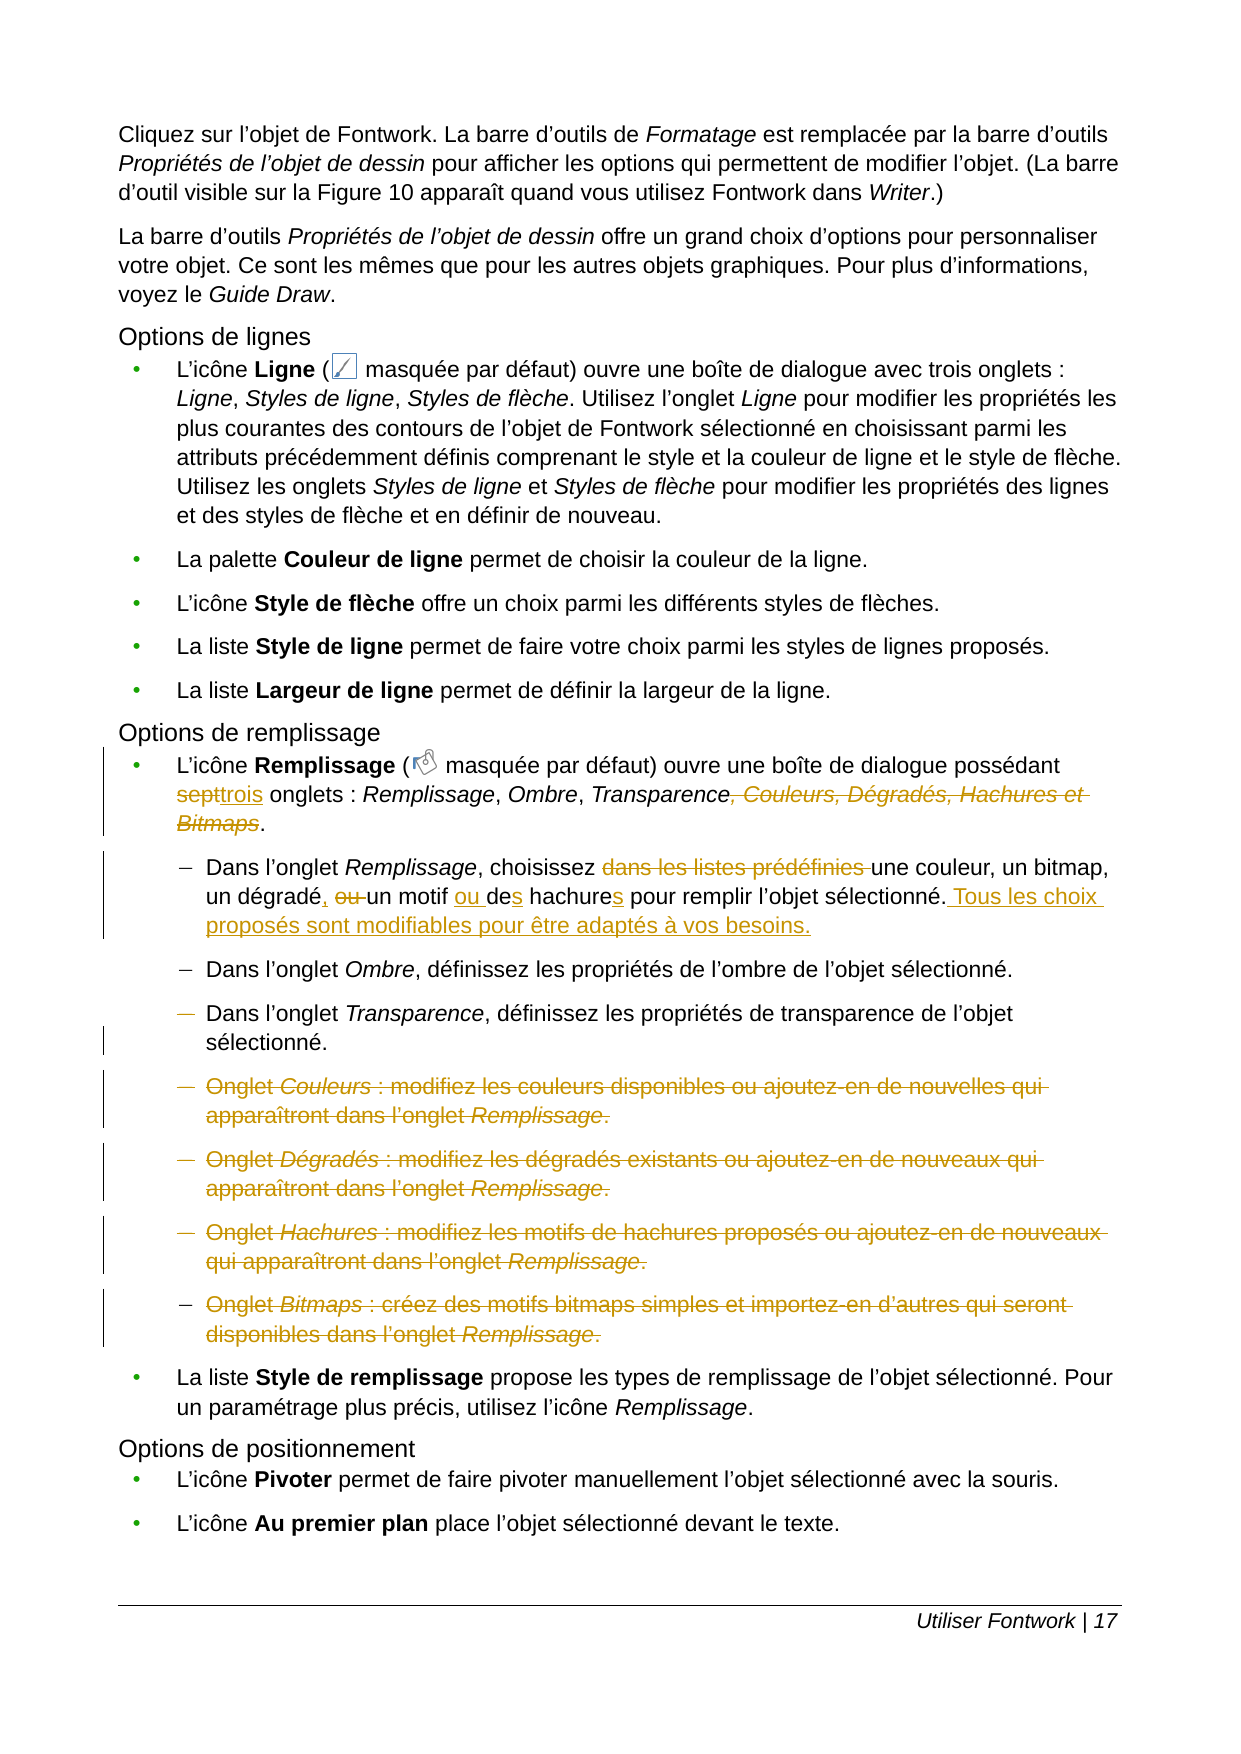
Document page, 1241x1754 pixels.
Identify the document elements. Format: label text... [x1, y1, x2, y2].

picture [409, 746, 439, 777]
text Options de positionnement [118, 1434, 1122, 1463]
text La barre d’outils Propriétés de l’objet de dessin offre un grand choix d’options pour personnaliser votre objet. Ce sont les mêmes que pour les autres objets graphiques. Pour plus d’informations, voyez le Guide Draw. [118, 220, 1122, 308]
list La liste Largeur de ligne permet de définir la largeur de la ligne. [133, 674, 1122, 703]
list L’icône Style de flèche offre un choix parmi les différents styles de flèches. [133, 587, 1122, 616]
text Cliquez sur l’objet de Fontwork. La barre d’outils de Formatage est remplacée par la barre d’outils Propriétés de l’objet de dessin pour afficher les options qui permettent de modifier l’objet. (La barre d’outil visible sur la Figure 10 apparaît quand vous utilisez Fontwork dans Writer.) [118, 118, 1122, 206]
list La palette Couleur de ligne permet de choisir la couleur de la ligne. [133, 543, 1122, 572]
list L’icône Remplissage ( masquée par défaut) ouvre une boîte de dialogue possédant trois onglets : Remplissage, Ombre, Transparence. [133, 747, 1122, 836]
list L’icône Au premier plan place l’objet sélectionné devant le texte. [133, 1507, 1122, 1536]
list L’icône Ligne ( masquée par défaut) ouvre une boîte de dialogue avec trois onglets : Ligne, Styles de ligne, Styles de flèche. Utilisez l’onglet Ligne pour modifier les propriétés les plus courantes des contours de l’objet de Fontwork sélectionné en choisissant parmi les attributs précédemment définis comprenant le style et la couleur de ligne et le style de flèche. Utilisez les onglets Styles de ligne et Styles de flèche pour modifier les propriétés des lignes et des styles de flèche et en définir de nouveau. [133, 351, 1122, 528]
list La liste Style de ligne permet de faire votre choix parmi les styles de lignes proposés. [133, 630, 1122, 659]
list Dans l’onglet Transparence, définissez les propriétés de transparence de l’objet sélectionné. [176, 997, 1122, 1055]
list Dans l’onglet Remplissage, choisissez une couleur, un bitmap, un dégradé, un motif ou des hachures pour remplir l’objet sélectionné. Tous les choix proposés sont modifiables pour être adaptés à vos besoins. [176, 851, 1122, 938]
list La liste Style de remplissage propose les types de remplissage de l’objet sélectionné. Pour un paramétrage plus précis, utilisez l’icône Remplissage. [133, 1361, 1122, 1420]
picture [329, 351, 359, 381]
list Dans l’onglet Ombre, définissez les propriétés de l’ombre de l’objet sélectionné. [176, 953, 1122, 982]
text Options de lignes [118, 322, 1122, 351]
text Options de remplissage [118, 718, 1122, 747]
list L’icône Pivoter permet de faire pivoter manuellement l’objet sélectionné avec la souris. [133, 1463, 1122, 1492]
